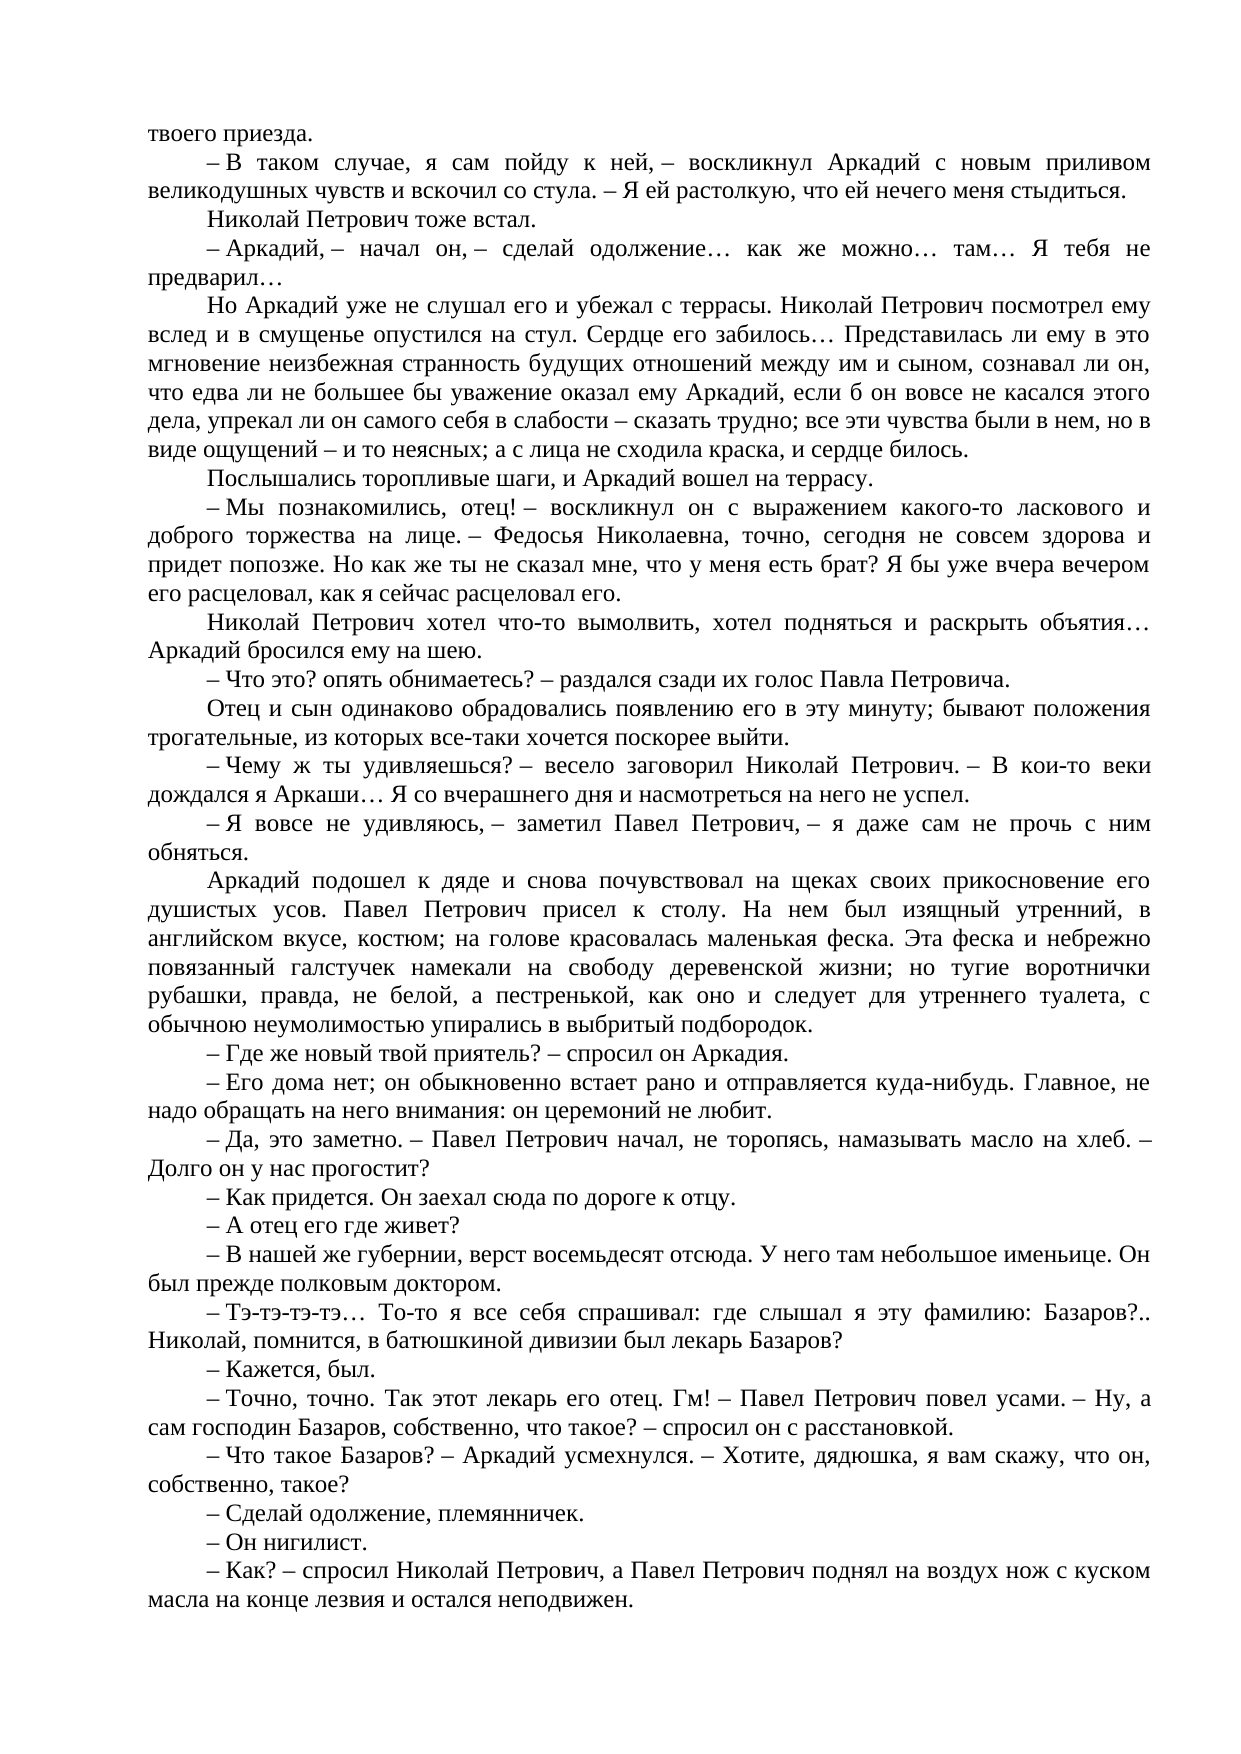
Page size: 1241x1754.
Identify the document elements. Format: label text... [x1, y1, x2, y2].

text – Я вовсе не удивляюсь, – заметил Павел Петрович, – я даже сам не прочь с ним обняться. [148, 808, 1152, 866]
text – Точно, точно. Так этот лекарь его отец. Гм! – Павел Петрович повел усами. – Ну, а сам господин Базаров, собственно, что такое? – спросил он с расстановкой. [148, 1383, 1152, 1441]
text – Чему ж ты удивляешься? – весело заговорил Николай Петрович. – В кои-то веки дождался я Аркаши… Я со вчерашнего дня и насмотреться на него не успел. [148, 751, 1152, 808]
text – В нашей же губернии, верст восемьдесят отсюда. У него там небольшое именьице. Он был прежде полковым доктором. [148, 1239, 1152, 1297]
text – Как? – спросил Николай Петрович, а Павел Петрович поднял на воздух нож с куском масла на конце лезвия и остался неподвижен. [148, 1556, 1152, 1613]
text – В таком случае, я сам пойду к ней, – воскликнул Аркадий с новым приливом великодушных чувств и вскочил со стула. – Я ей растолкую, что ей нечего меня стыдиться. [148, 147, 1152, 204]
text – Сделай одолжение, племянничек. [148, 1498, 1152, 1527]
text твоего приезда. [148, 118, 1152, 147]
text – Кажется, был. [148, 1354, 1152, 1383]
text – Аркадий, – начал он, – сделай одолжение… как же можно… там… Я тебя не предварил… [148, 233, 1152, 291]
text – Мы познакомились, отец! – воскликнул он с выражением какого-то ласкового и доброго торжества на лице. – Федосья Николаевна, точно, сегодня не совсем здорова и придет попозже. Но как же ты не сказал мне, что у меня есть брат? Я бы уже вчера вечером его расцеловал, как я сейчас расцеловал его. [148, 492, 1152, 607]
text Но Аркадий уже не слушал его и убежал с террасы. Николай Петрович посмотрел ему вслед и в смущенье опустился на стул. Сердце его забилось… Представилась ли ему в это мгновение неизбежная странность будущих отношений между им и сыном, сознавал ли он, что едва ли не большее бы уважение оказал ему Аркадий, если б он вовсе не касался этого дела, упрекал ли он самого себя в слабости – сказать трудно; все эти чувства были в нем, но в виде ощущений – и то неясных; а с лица не сходила краска, и сердце билось. [148, 291, 1152, 463]
text – Тэ-тэ-тэ-тэ… То-то я все себя спрашивал: где слышал я эту фамилию: Базаров?.. Николай, помнится, в батюшкиной дивизии был лекарь Базаров? [148, 1297, 1152, 1354]
text – Да, это заметно. – Павел Петрович начал, не торопясь, намазывать масло на хлеб. – Долго он у нас прогостит? [148, 1124, 1152, 1182]
text – Он нигилист. [148, 1527, 1152, 1556]
text Отец и сын одинаково обрадовались появлению его в эту минуту; бывают положения трогательные, из которых все-таки хочется поскорее выйти. [148, 693, 1152, 751]
text Николай Петрович тоже встал. [148, 204, 1152, 233]
text – Где же новый твой приятель? – спросил он Аркадия. [148, 1038, 1152, 1067]
text – Что такое Базаров? – Аркадий усмехнулся. – Хотите, дядюшка, я вам скажу, что он, собственно, такое? [148, 1441, 1152, 1498]
text – Что это? опять обнимаетесь? – раздался сзади их голос Павла Петровича. [148, 664, 1152, 693]
text – Как придется. Он заехал сюда по дороге к отцу. [148, 1182, 1152, 1211]
text – Его дома нет; он обыкновенно встает рано и отправляется куда-нибудь. Главное, не надо обращать на него внимания: он церемоний не любит. [148, 1067, 1152, 1124]
text – А отец его где живет? [148, 1211, 1152, 1239]
text Николай Петрович хотел что-то вымолвить, хотел подняться и раскрыть объятия… Аркадий бросился ему на шею. [148, 607, 1152, 664]
text Послышались торопливые шаги, и Аркадий вошел на террасу. [148, 463, 1152, 492]
text Аркадий подошел к дяде и снова почувствовал на щеках своих прикосновение его душистых усов. Павел Петрович присел к столу. На нем был изящный утренний, в английском вкусе, костюм; на голове красовалась маленькая феска. Эта феска и небрежно повязанный галстучек намекали на свободу деревенской жизни; но тугие воротнички рубашки, правда, не белой, а пестренькой, как оно и следует для утреннего туалета, с обычною неумолимостью упирались в выбритый подбородок. [148, 866, 1152, 1038]
